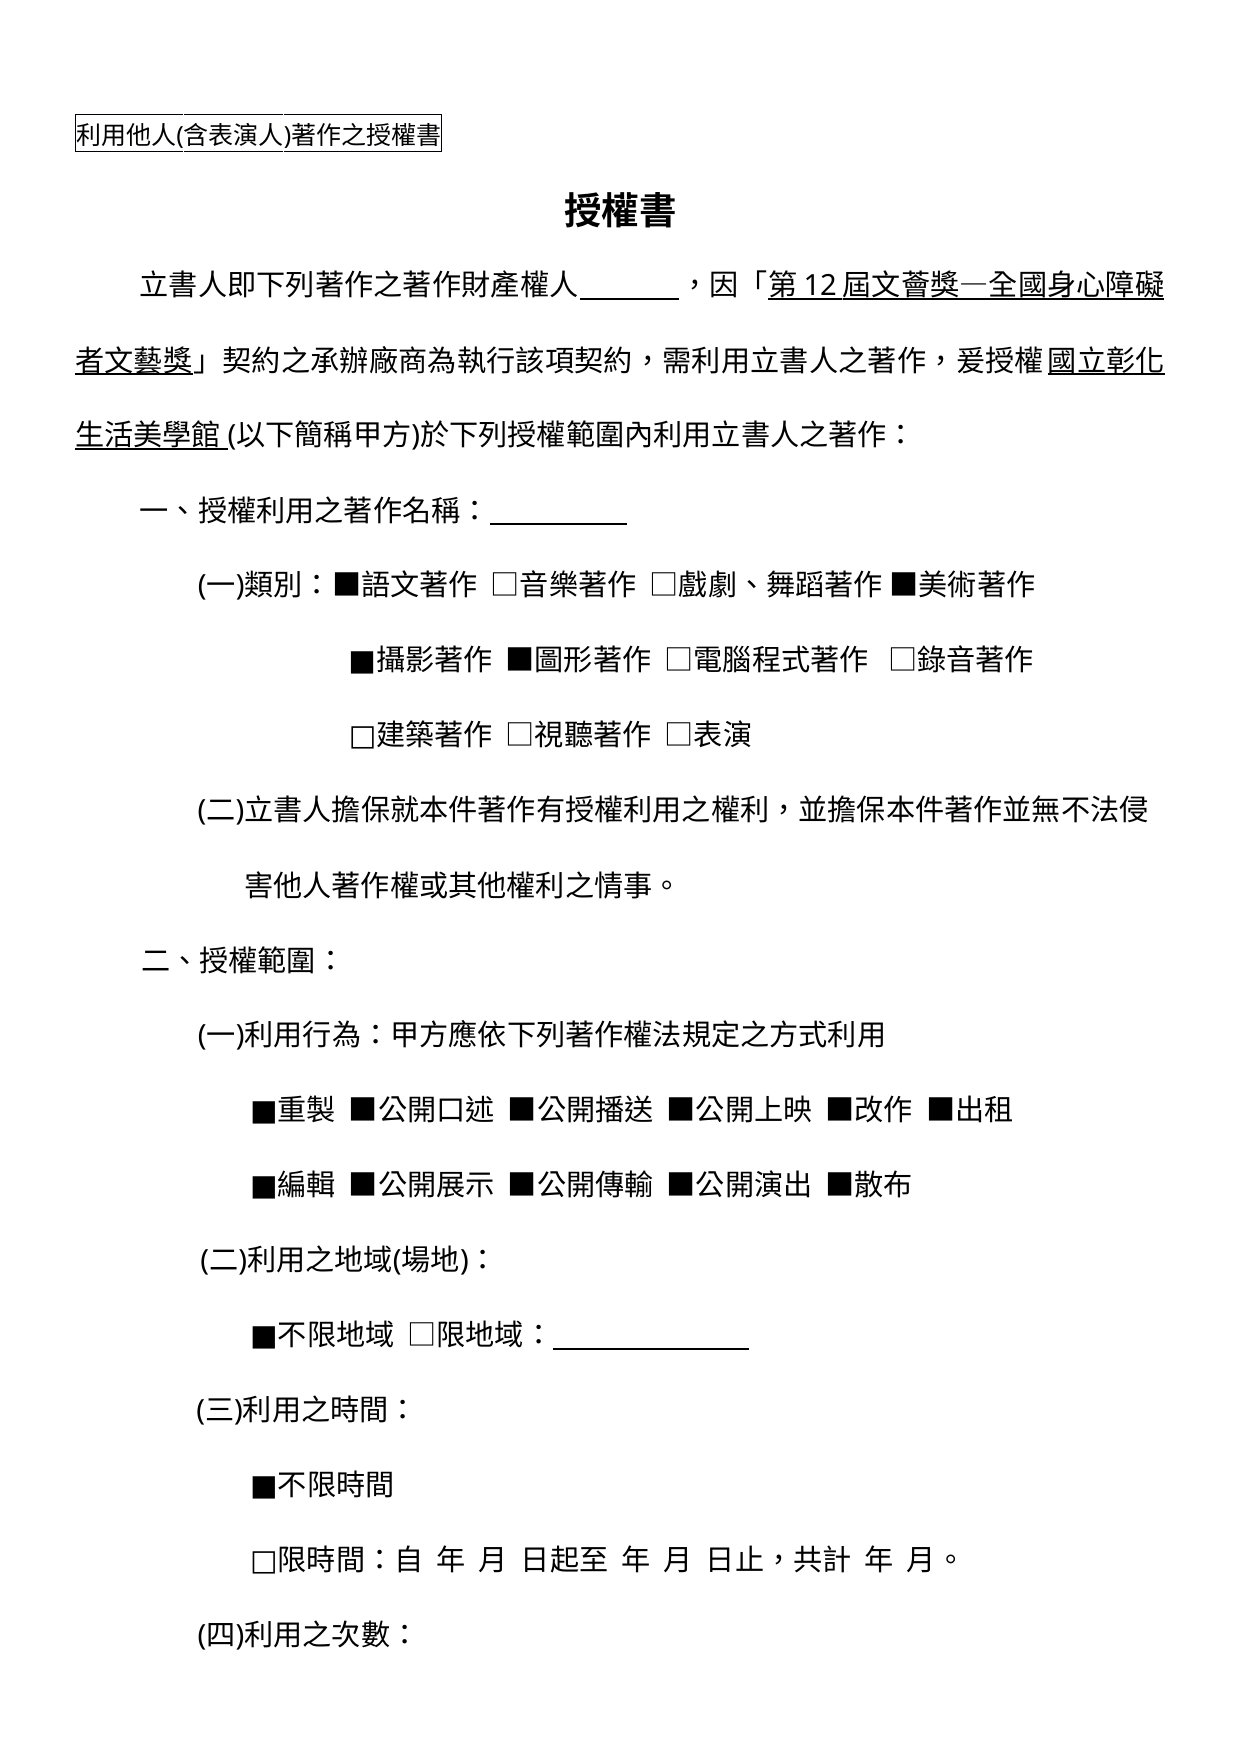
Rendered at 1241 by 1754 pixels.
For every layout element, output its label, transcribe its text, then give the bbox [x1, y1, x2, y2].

text (一)類別：■語文著作 □音樂著作 □戲劇、舞蹈著作 ■美術著作 [198, 539, 1165, 614]
text □建築著作 □視聽著作 □表演 [331, 689, 1165, 764]
text 二、授權範圍： [141, 914, 1165, 989]
text (二)立書人擔保就本件著作有授權利用之權利，並擔保本件著作並無不法侵害他人著作權或其他權利之情事。 [197, 764, 1165, 914]
text (一)利用行為：甲方應依下列著作權法規定之方式利用 [198, 989, 1165, 1064]
text 立書人即下列著作之著作財產權人 ，因「第12屆文薈獎—全國身心障礙者文藝獎」契約之承辦廠商為執行該項契約，需利用立書人之著作，爰授權國立彰化生活美學館 (以下簡稱甲方)於下列授權範圍內利用立書人之著作： [75, 239, 1165, 464]
text ■不限地域 □限地域： [196, 1289, 1165, 1364]
text 利用他人(含表演人)著作之授權書 [75, 89, 1165, 164]
text 授權書 [75, 164, 1165, 239]
text (四)利用之次數： [197, 1589, 1165, 1664]
text ■重製 ■公開口述 ■公開播送 ■公開上映 ■改作 ■出租 [200, 1064, 1165, 1139]
text ■編輯 ■公開展示 ■公開傳輸 ■公開演出 ■散布 [200, 1139, 1165, 1214]
text ■攝影著作 ■圖形著作 □電腦程式著作 □錄音著作 [331, 614, 1165, 689]
text ■不限時間 [250, 1439, 1165, 1514]
text 一、授權利用之著作名稱： [139, 464, 1165, 539]
text □限時間：自 年 月 日起至 年 月 日止，共計 年 月。 [250, 1514, 1165, 1589]
text (二)利用之地域(場地)： [196, 1214, 1165, 1289]
text (三)利用之時間： [196, 1364, 1165, 1439]
